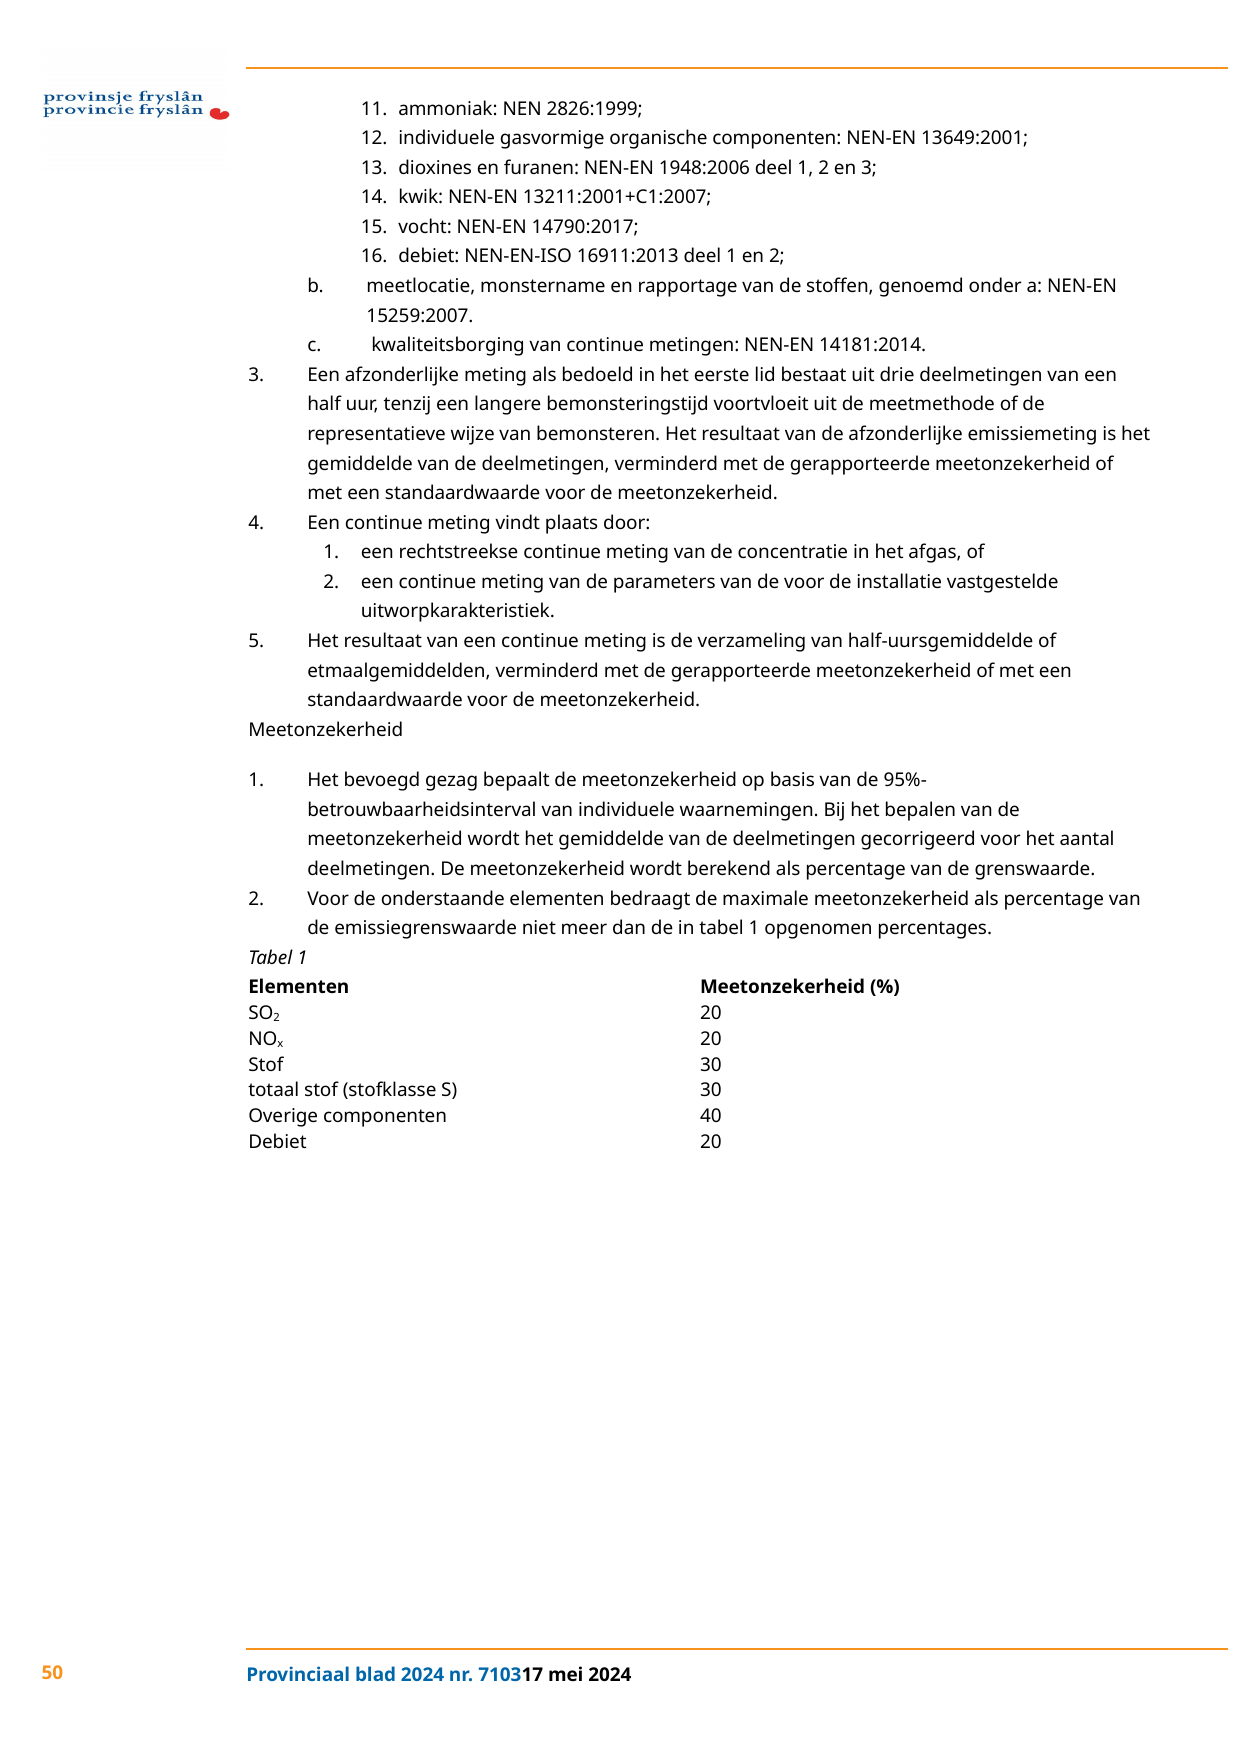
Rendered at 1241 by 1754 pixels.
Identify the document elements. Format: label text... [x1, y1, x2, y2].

table_cell 20 [700, 999, 1152, 1025]
table_cell 30 [700, 1051, 1152, 1077]
list individuele gasvormige organische componenten: NEN-EN 13649:2001; [361, 124, 1152, 150]
list meetlocatie, monstername en rapportage van de stoffen, genoemd onder a: NEN-EN 15259:2007. [307, 272, 1152, 328]
list Het bevoegd gezag bepaalt de meetonzekerheid op basis van de 95%-betrouwbaarheidsinterval van individuele waarnemingen. Bij het bepalen van de meetonzekerheid wordt het gemiddelde van de deelmetingen gecorrigeerd voor het aantal deelmetingen. De meetonzekerheid wordt berekend als percentage van de grenswaarde. [248, 766, 1152, 881]
table_cell 20 [700, 1025, 1152, 1051]
table_cell Stof [248, 1051, 700, 1077]
table_cell Overige componenten [248, 1102, 700, 1128]
list Een afzonderlijke meting als bedoeld in het eerste lid bestaat uit drie deelmetingen van een half uur, tenzij een langere bemonsteringstijd voortvloeit uit de meetmethode of de representatieve wijze van bemonsteren. Het resultaat van de afzonderlijke emissiemeting is het gemiddelde van de deelmetingen, verminderd met de gerapporteerde meetonzekerheid of met een standaardwaarde voor de meetonzekerheid. [248, 361, 1152, 505]
list dioxines en furanen: NEN-EN 1948:2006 deel 1, 2 en 3; [361, 154, 1152, 180]
table_cell NOx [248, 1025, 700, 1051]
table_cell 20 [700, 1128, 1152, 1154]
table_cell SO2 [248, 999, 700, 1025]
table_cell totaal stof (stofklasse S) [248, 1077, 700, 1102]
picture [41, 47, 231, 172]
text Tabel 1 [248, 944, 1152, 970]
table_header Meetonzekerheid (%) [700, 974, 1152, 999]
table_header Elementen [248, 974, 700, 999]
table_cell Debiet [248, 1128, 700, 1154]
list Voor de onderstaande elementen bedraagt de maximale meetonzekerheid als percentage van de emissiegrenswaarde niet meer dan de in tabel 1 opgenomen percentages. [248, 885, 1152, 940]
list een rechtstreekse continue meting van de concentratie in het afgas, of [323, 538, 1152, 564]
list Het resultaat van een continue meting is de verzameling van half-uursgemiddelde of etmaalgemiddelden, verminderd met de gerapporteerde meetonzekerheid of met een standaardwaarde voor de meetonzekerheid. [248, 627, 1152, 712]
table_cell 30 [700, 1077, 1152, 1102]
text Meetonzekerheid [248, 716, 1152, 742]
list een continue meting van de parameters van de voor de installatie vastgestelde uitworpkarakteristiek. [323, 568, 1152, 623]
list kwik: NEN-EN 13211:2001+C1:2007; [361, 183, 1152, 209]
table_cell 40 [700, 1102, 1152, 1128]
list vocht: NEN-EN 14790:2017; [361, 213, 1152, 239]
list Een continue meting vindt plaats door: [248, 509, 1152, 535]
list ammoniak: NEN 2826:1999; [361, 95, 1152, 121]
list debiet: NEN-EN-ISO 16911:2013 deel 1 en 2; [361, 243, 1152, 268]
list kwaliteitsborging van continue metingen: NEN-EN 14181:2014. [307, 331, 1152, 357]
